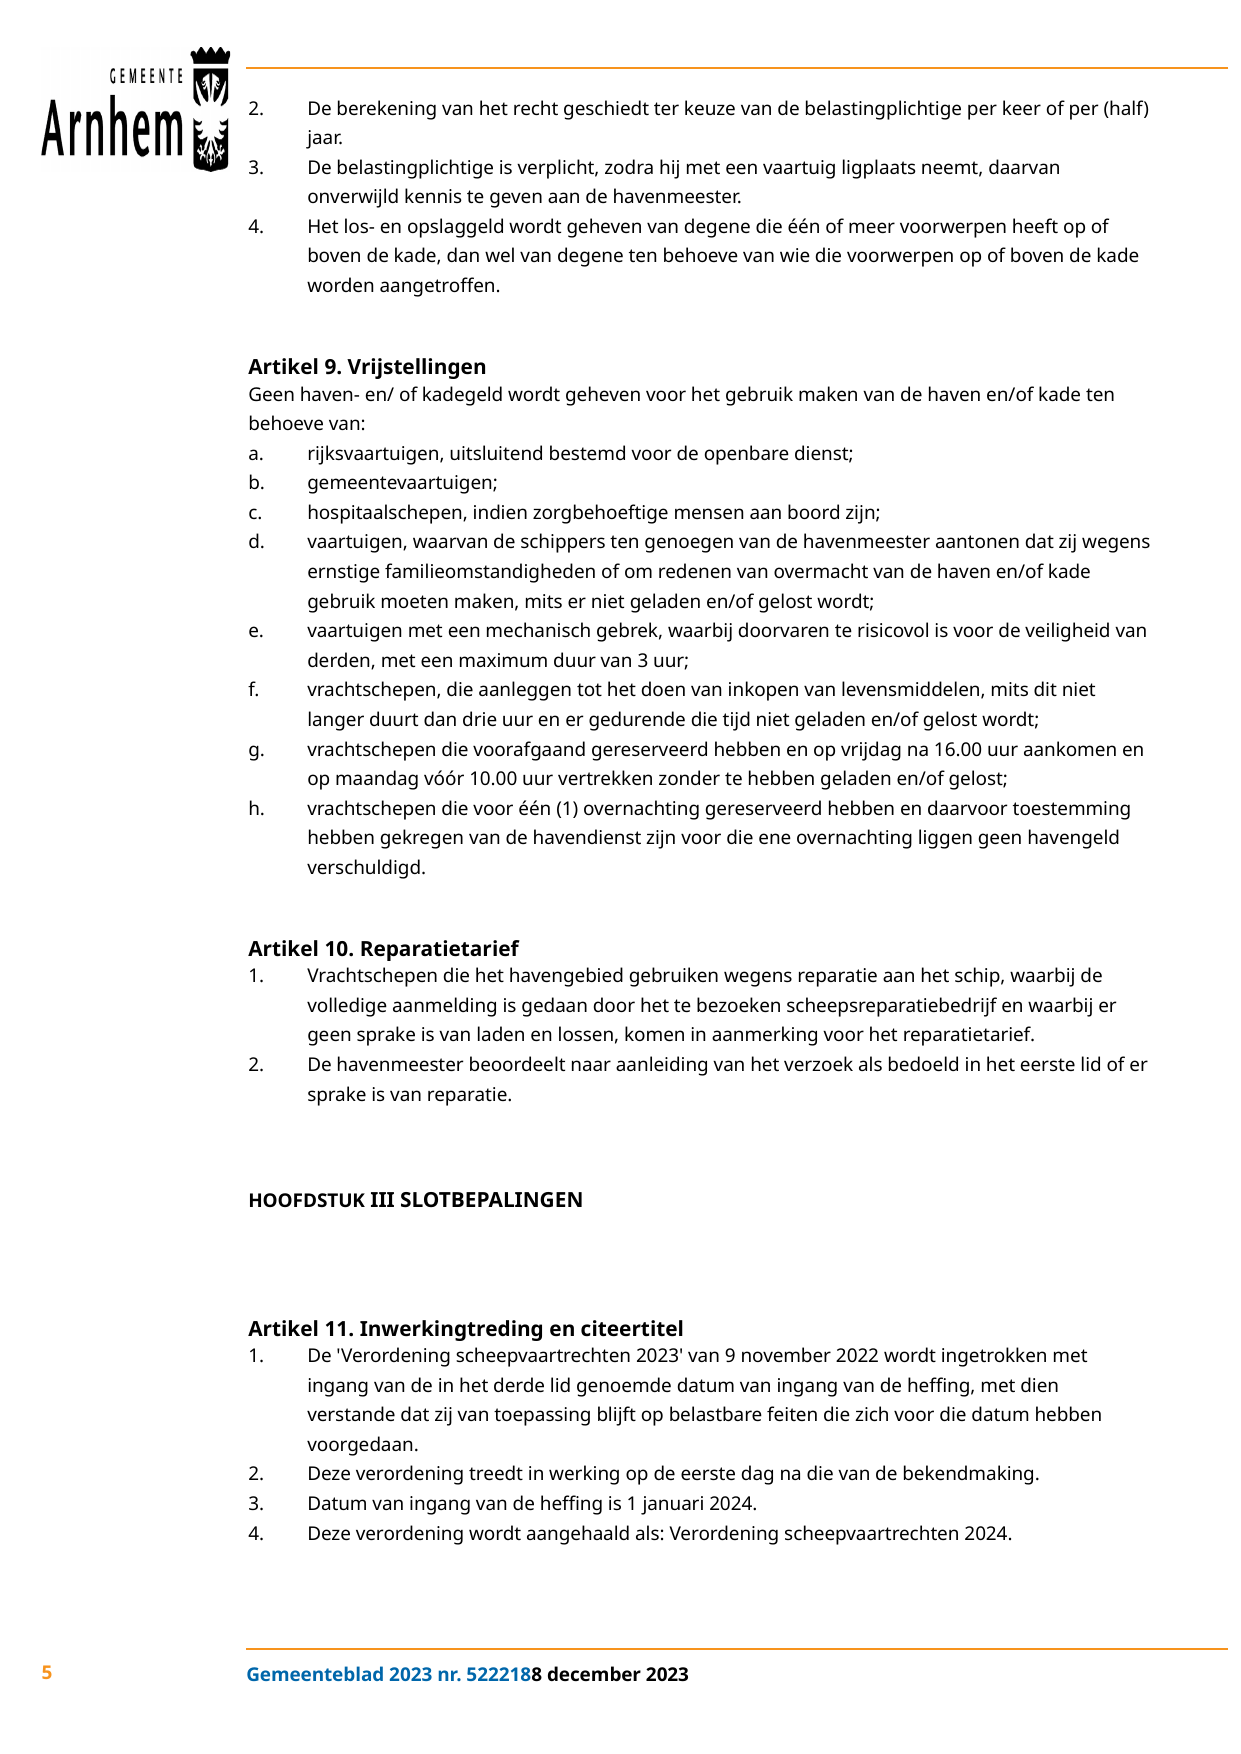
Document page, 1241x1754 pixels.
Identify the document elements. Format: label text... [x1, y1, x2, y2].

list vaartuigen, waarvan de schippers ten genoegen van de havenmeester aantonen dat zij wegens ernstige familieomstandigheden of om redenen van overmacht van de haven en/of kade gebruik moeten maken, mits er niet geladen en/of gelost wordt; [248, 529, 1152, 613]
list hospitaalschepen, indien zorgbehoeftige mensen aan boord zijn; [248, 499, 1152, 525]
list vrachtschepen, die aanleggen tot het doen van inkopen van levensmiddelen, mits dit niet langer duurt dan drie uur en er gedurende die tijd niet geladen en/of gelost wordt; [248, 677, 1152, 732]
list Deze verordening wordt aangehaald als: Verordening scheepvaartrechten 2024. [248, 1520, 1152, 1545]
list Het los- en opslaggeld wordt geheven van degene die één of meer voorwerpen heeft op of boven de kade, dan wel van degene ten behoeve van wie die voorwerpen op of boven de kade worden aangetroffen. [248, 213, 1152, 298]
list Datum van ingang van de heffing is 1 januari 2024. [248, 1490, 1152, 1516]
text Artikel 10. Reparatietarief [248, 934, 1152, 962]
list vrachtschepen die voorafgaand gereserveerd hebben en op vrijdag na 16.00 uur aankomen en op maandag vóór 10.00 uur vertrekken zonder te hebben geladen en/of gelost; [248, 736, 1152, 791]
list De havenmeester beoordeelt naar aanleiding van het verzoek als bedoeld in het eerste lid of er sprake is van reparatie. [248, 1051, 1152, 1107]
list De belastingplichtige is verplicht, zodra hij met een vaartuig ligplaats neemt, daarvan onverwijld kennis te geven aan de havenmeester. [248, 154, 1152, 209]
list vaartuigen met een mechanisch gebrek, waarbij doorvaren te risicovol is voor de veiligheid van derden, met een maximum duur van 3 uur; [248, 617, 1152, 673]
list Deze verordening treedt in werking op de eerste dag na die van de bekendmaking. [248, 1461, 1152, 1486]
text Geen haven- en/ of kadegeld wordt geheven voor het gebruik maken van de haven en/of kade ten behoeve van: [248, 381, 1152, 436]
list gemeentevaartuigen; [248, 469, 1152, 495]
list vrachtschepen die voor één (1) overnachting gereserveerd hebben en daarvoor toestemming hebben gekregen van de havendienst zijn voor die ene overnachting liggen geen havengeld verschuldigd. [248, 795, 1152, 880]
list De 'Verordening scheepvaartrechten 2023' van 9 november 2022 wordt ingetrokken met ingang van de in het derde lid genoemde datum van ingang van de heffing, met dien verstande dat zij van toepassing blijft op belastbare feiten die zich voor die datum hebben voorgedaan. [248, 1342, 1152, 1457]
text Artikel 9. Vrijstellingen [248, 352, 1152, 381]
text HOOFDSTUK III SLOTBEPALINGEN [248, 1186, 1152, 1214]
picture [41, 47, 231, 172]
text Artikel 11. Inwerkingtreding en citeertitel [248, 1314, 1152, 1342]
list De berekening van het recht geschiedt ter keuze van de belastingplichtige per keer of per (half) jaar. [248, 95, 1152, 150]
list Vrachtschepen die het havengebied gebruiken wegens reparatie aan het schip, waarbij de volledige aanmelding is gedaan door het te bezoeken scheepsreparatiebedrijf en waarbij er geen sprake is van laden en lossen, komen in aanmerking voor het reparatietarief. [248, 962, 1152, 1047]
list rijksvaartuigen, uitsluitend bestemd voor de openbare dienst; [248, 440, 1152, 466]
